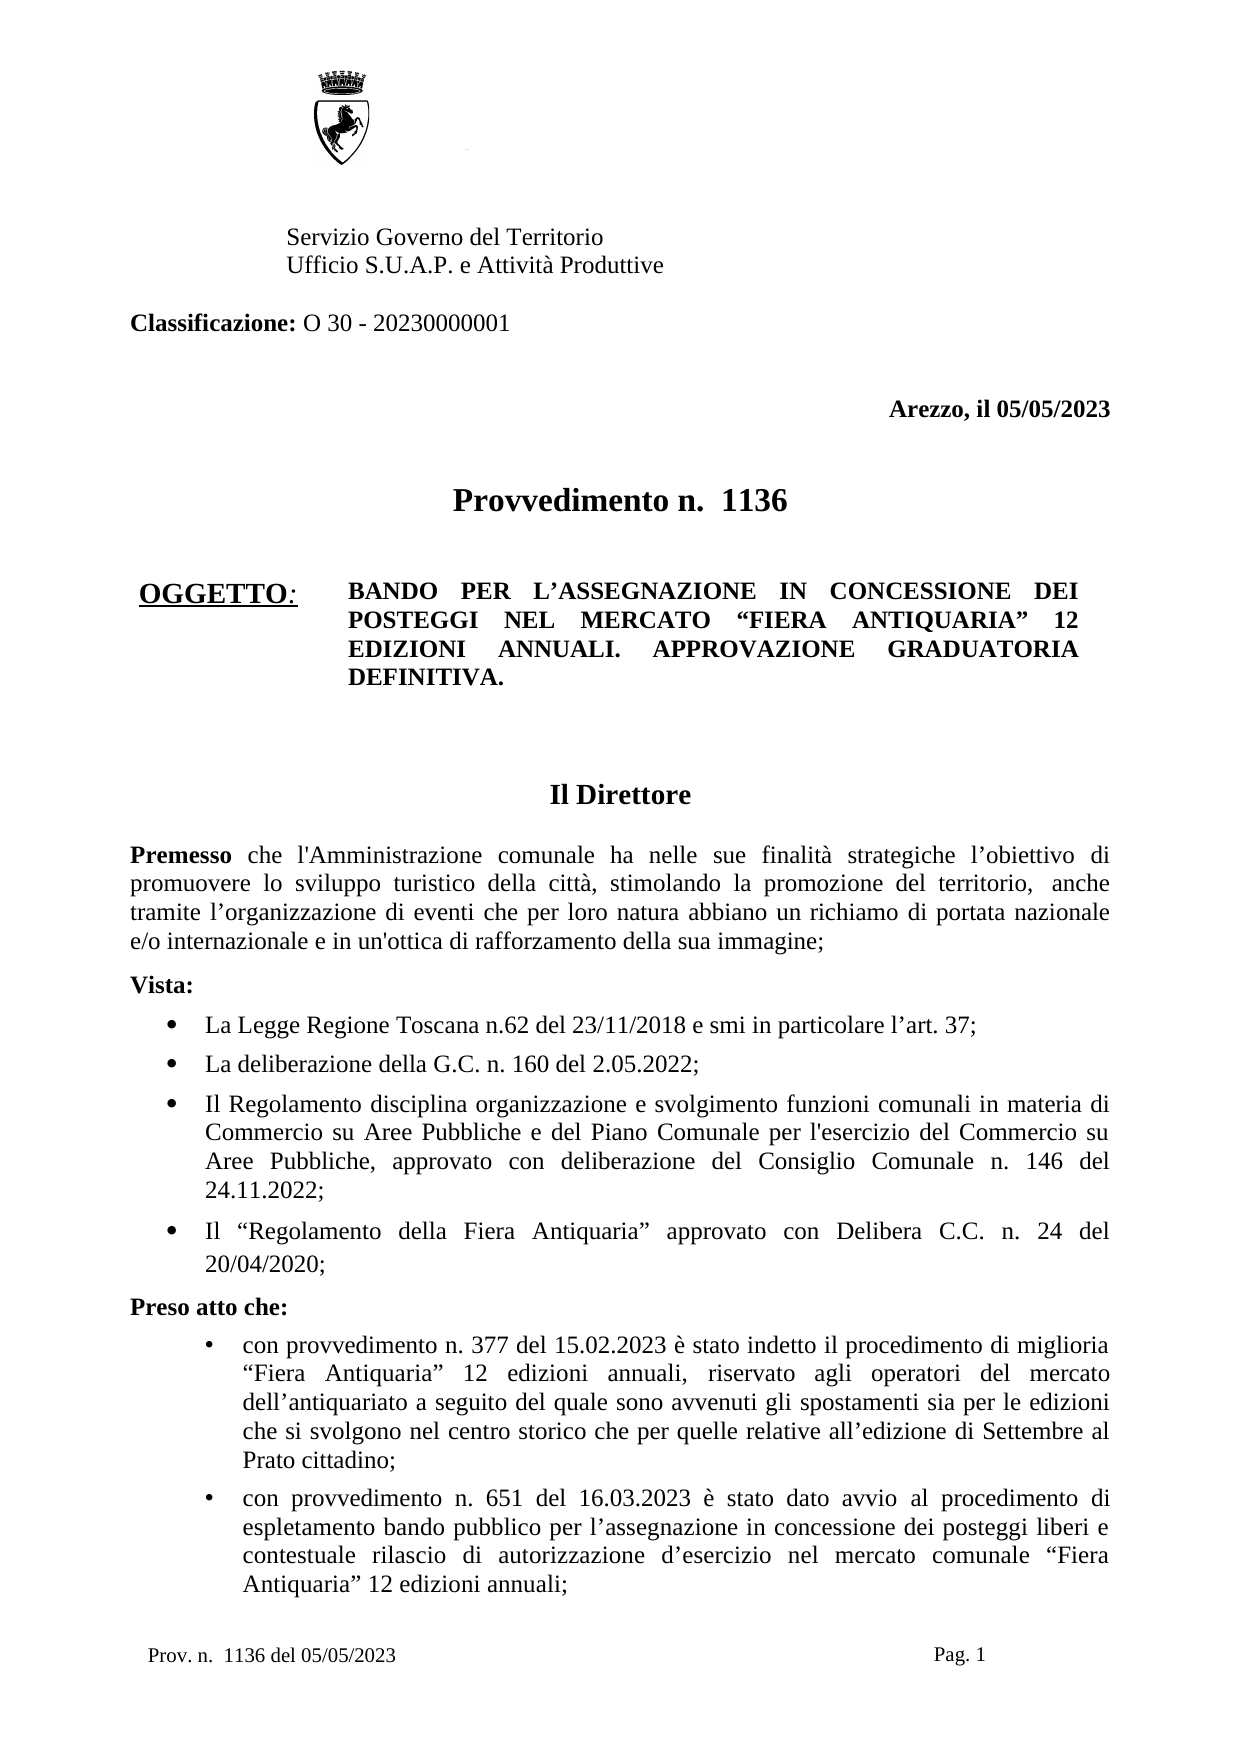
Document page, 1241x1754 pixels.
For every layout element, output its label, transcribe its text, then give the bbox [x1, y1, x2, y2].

picture [313, 70, 370, 165]
text Provvedimento n. 1136 [130, 480, 1110, 519]
table_header BANDO PER L’ASSEGNAZIONE IN CONCESSIONE DEI POSTEGGI NEL MERCATO “FIERA ANTIQUARIA” 12 EDIZIONI ANNUALI. APPROVAZIONE GRADUATORIA DEFINITIVA. [341, 576, 1087, 691]
text Servizio Governo del Territorio [130, 222, 1110, 250]
list La Legge Regione Toscana n.62 del 23/11/2018 e smi in particolare l’art. 37; [167, 1010, 1110, 1039]
list Il “Regolamento della Fiera Antiquaria” approvato con Delibera C.C. n. 24 del 20/04/2020; [167, 1216, 1110, 1278]
list con provvedimento n. 377 del 15.02.2023 è stato indetto il procedimento di miglioria “Fiera Antiquaria” 12 edizioni annuali, riservato agli operatori del mercato dell’antiquariato a seguito del quale sono avvenuti gli spostamenti sia per le edizioni che si svolgono nel centro storico che per quelle relative all’edizione di Settembre al Prato cittadino; [205, 1330, 1110, 1473]
list La deliberazione della G.C. n. 160 del 2.05.2022; [167, 1049, 1110, 1078]
text Preso atto che: [130, 1292, 1098, 1320]
text Il Direttore [130, 777, 1110, 811]
list Vista: [130, 967, 1110, 1000]
text Arezzo, il 05/05/2023 [130, 394, 1110, 423]
list con provvedimento n. 651 del 16.03.2023 è stato dato avvio al procedimento di espletamento bando pubblico per l’assegnazione in concessione dei posteggi liberi e contestuale rilascio di autorizzazione d’esercizio nel mercato comunale “Fiera Antiquaria” 12 edizioni annuali; [205, 1483, 1110, 1598]
text Ufficio S.U.A.P. e Attività Produttive [130, 250, 1110, 279]
text Premesso che l'Amministrazione comunale ha nelle sue finalità strategiche l’obiettivo di promuovere lo sviluppo turistico della città, stimolando la promozione del territorio, anche tramite l’organizzazione di eventi che per loro natura abbiano un richiamo di portata nazionale e/o internazionale e in un'ottica di rafforzamento della sua immagine; [130, 840, 1110, 955]
list Il Regolamento disciplina organizzazione e svolgimento funzioni comunali in materia di Commercio su Aree Pubbliche e del Piano Comunale per l'esercizio del Commercio su Aree Pubbliche, approvato con deliberazione del Consiglio Comunale n. 146 del 24.11.2022; [167, 1089, 1110, 1204]
table_header OGGETTO: [131, 576, 341, 691]
text Classificazione: O 30 - 20230000001 [130, 308, 1110, 337]
